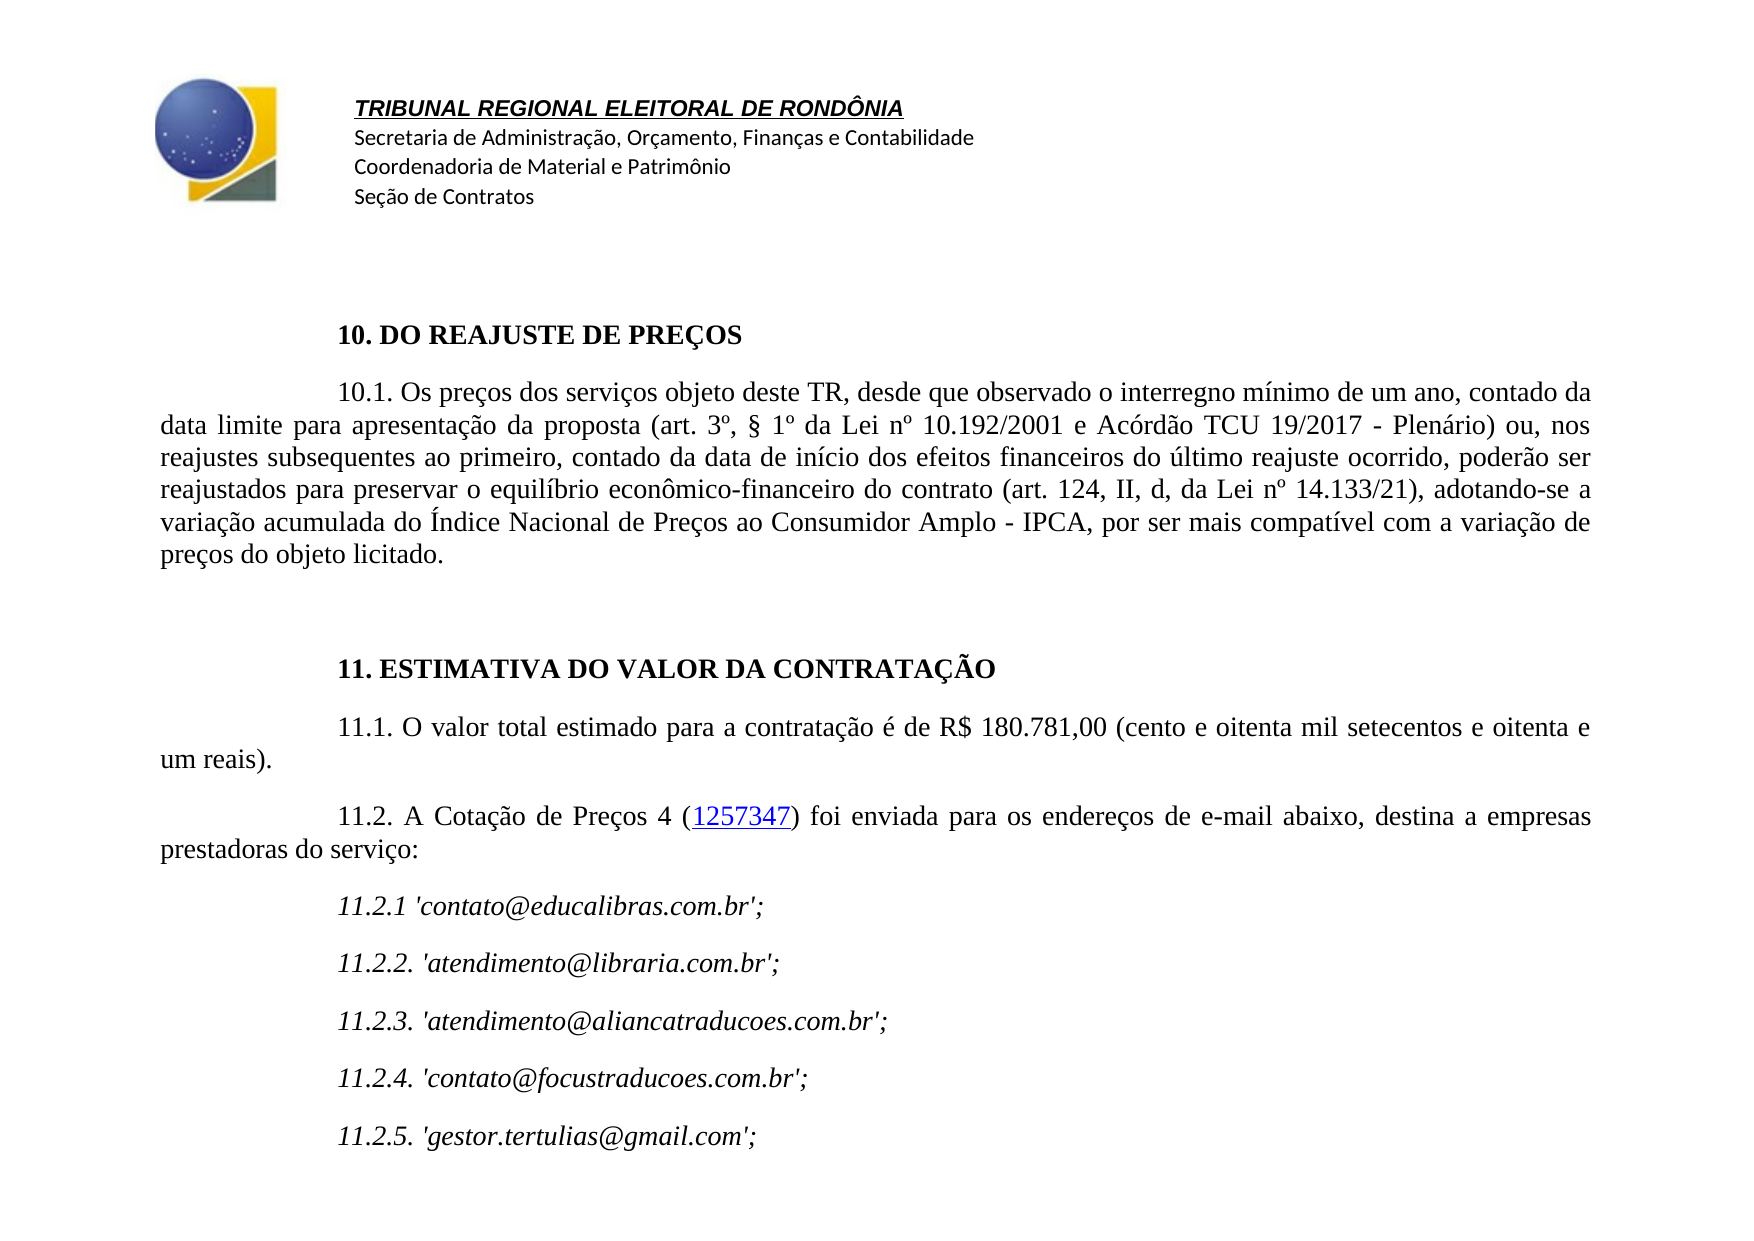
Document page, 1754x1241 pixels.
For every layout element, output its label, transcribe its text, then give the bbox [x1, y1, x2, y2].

text 10.1. Os preços dos serviços objeto deste TR, desde que observado o interregno mínimo de um ano, contado da data limite para apresentação da proposta (art. 3º, § 1º da Lei nº 10.192/2001 e Acórdão TCU 19/2017 - Plenário) ou, nos reajustes subsequentes ao primeiro, contado da data de início dos efeitos financeiros do último reajuste ocorrido, poderão ser reajustados para preservar o equilíbrio econômico-financeiro do contrato (art. 124, II, d, da Lei nº 14.133/21), adotando-se a variação acumulada do Índice Nacional de Preços ao Consumidor Amplo - IPCA, por ser mais compatível com a variação de preços do objeto licitado. [160, 375, 1594, 570]
text 11.2.1 'contato@educalibras.com.br'; [160, 889, 1594, 922]
text 11.2.3. 'atendimento@aliancatraducoes.com.br'; [160, 1004, 1594, 1036]
text 10. DO REAJUSTE DE PREÇOS [160, 318, 1594, 350]
text 11.2.2. 'atendimento@libraria.com.br'; [160, 947, 1594, 979]
text 11.2.4. 'contato@focustraducoes.com.br'; [160, 1061, 1594, 1094]
text 11.2. A Cotação de Preços 4 (1257347) foi enviada para os endereços de e-mail abaixo, destina a empresas prestadoras do serviço: [160, 799, 1594, 864]
text 11.1. O valor total estimado para a contratação é de R$ 180.781,00 (cento e oitenta mil setecentos e oitenta e um reais). [160, 709, 1594, 774]
text 11.2.5. 'gestor.tertulias@gmail.com'; [160, 1119, 1594, 1151]
text 11. ESTIMATIVA DO VALOR DA CONTRATAÇÃO [160, 652, 1594, 684]
